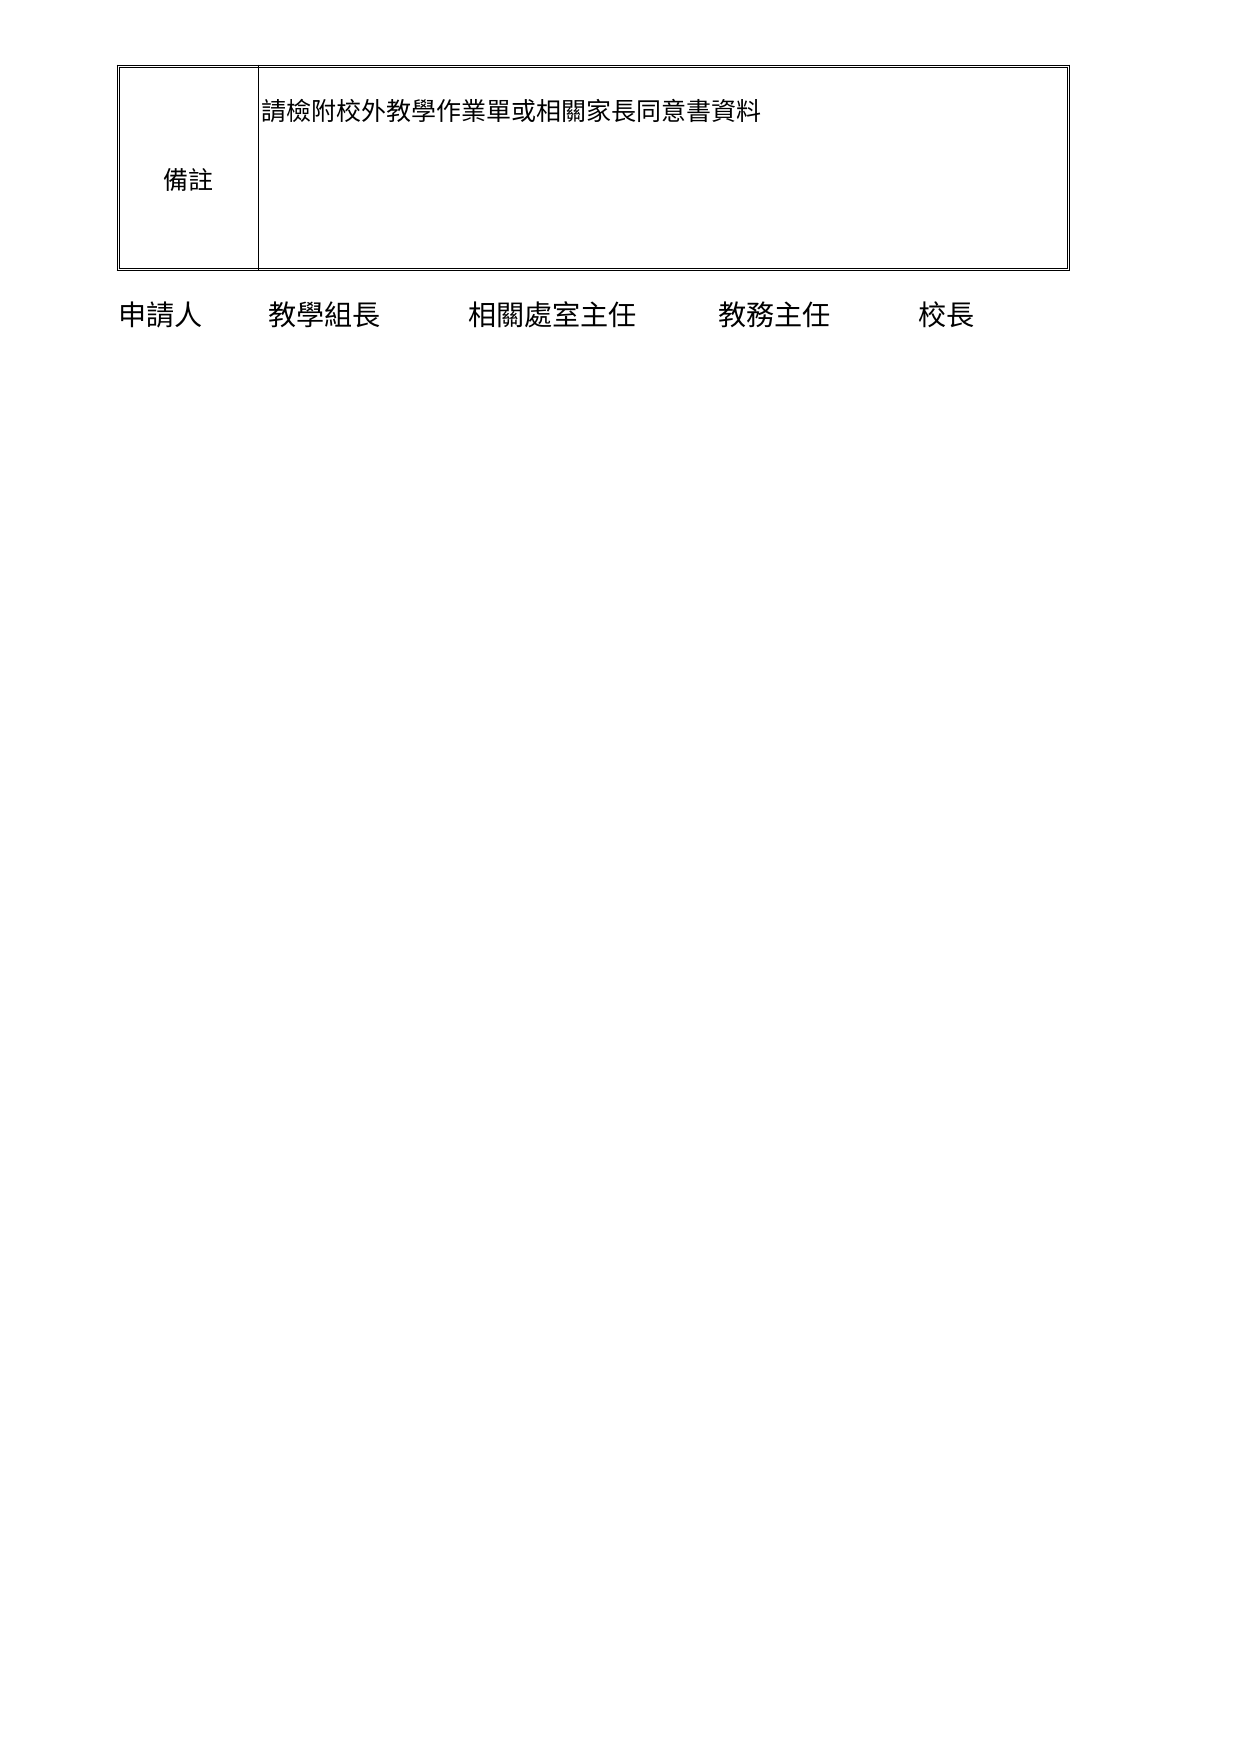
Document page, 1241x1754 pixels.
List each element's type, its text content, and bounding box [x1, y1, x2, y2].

table_cell 備註 [120, 68, 258, 268]
table_cell 請檢附校外教學作業單或相關家長同意書資料 [259, 68, 1067, 268]
text 申請人 教學組長 相關處室主任 教務主任 校長 [118, 271, 1122, 334]
